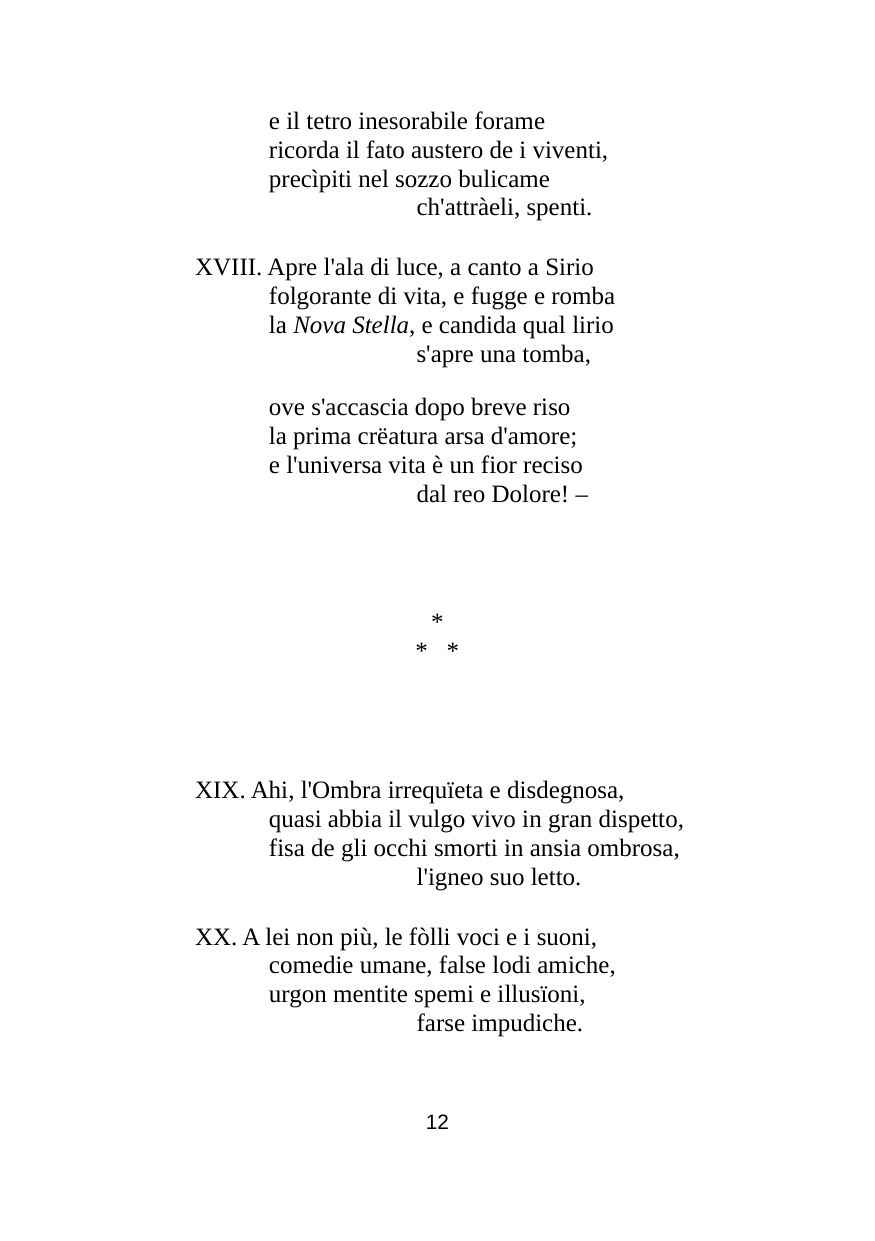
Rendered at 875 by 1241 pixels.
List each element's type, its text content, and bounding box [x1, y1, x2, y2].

text XVIII. Apre l'ala di luce, a canto a Sirio folgorante di vita, e fugge e romba la Nova Stella, e candida qual lirio [195, 252, 768, 339]
text farse impudiche. [416, 1008, 768, 1037]
text * * * [106, 607, 768, 665]
text ove s'accascia dopo breve riso la prima crëatura arsa d'amore; e l'universa vita è un fior reciso [269, 392, 768, 479]
text dal reo Dolore! – [416, 479, 768, 507]
text l'igneo suo letto. [416, 862, 768, 890]
text ch'attràeli, spenti. [416, 192, 768, 221]
text e il tetro inesorabile forame ricorda il fato austero de i viventi, precìpiti nel sozzo bulicame [269, 106, 768, 192]
text XIX. Ahi, l'Ombra irrequïeta e disdegnosa, quasi abbia il vulgo vivo in gran dispetto, fisa de gli occhi smorti in ansia ombrosa, [195, 775, 768, 862]
text s'apre una tomba, [416, 339, 768, 367]
text XX. A lei non più, le fòlli voci e i suoni, comedie umane, false lodi amiche, urgon mentite spemi e illusïoni, [195, 922, 768, 1008]
